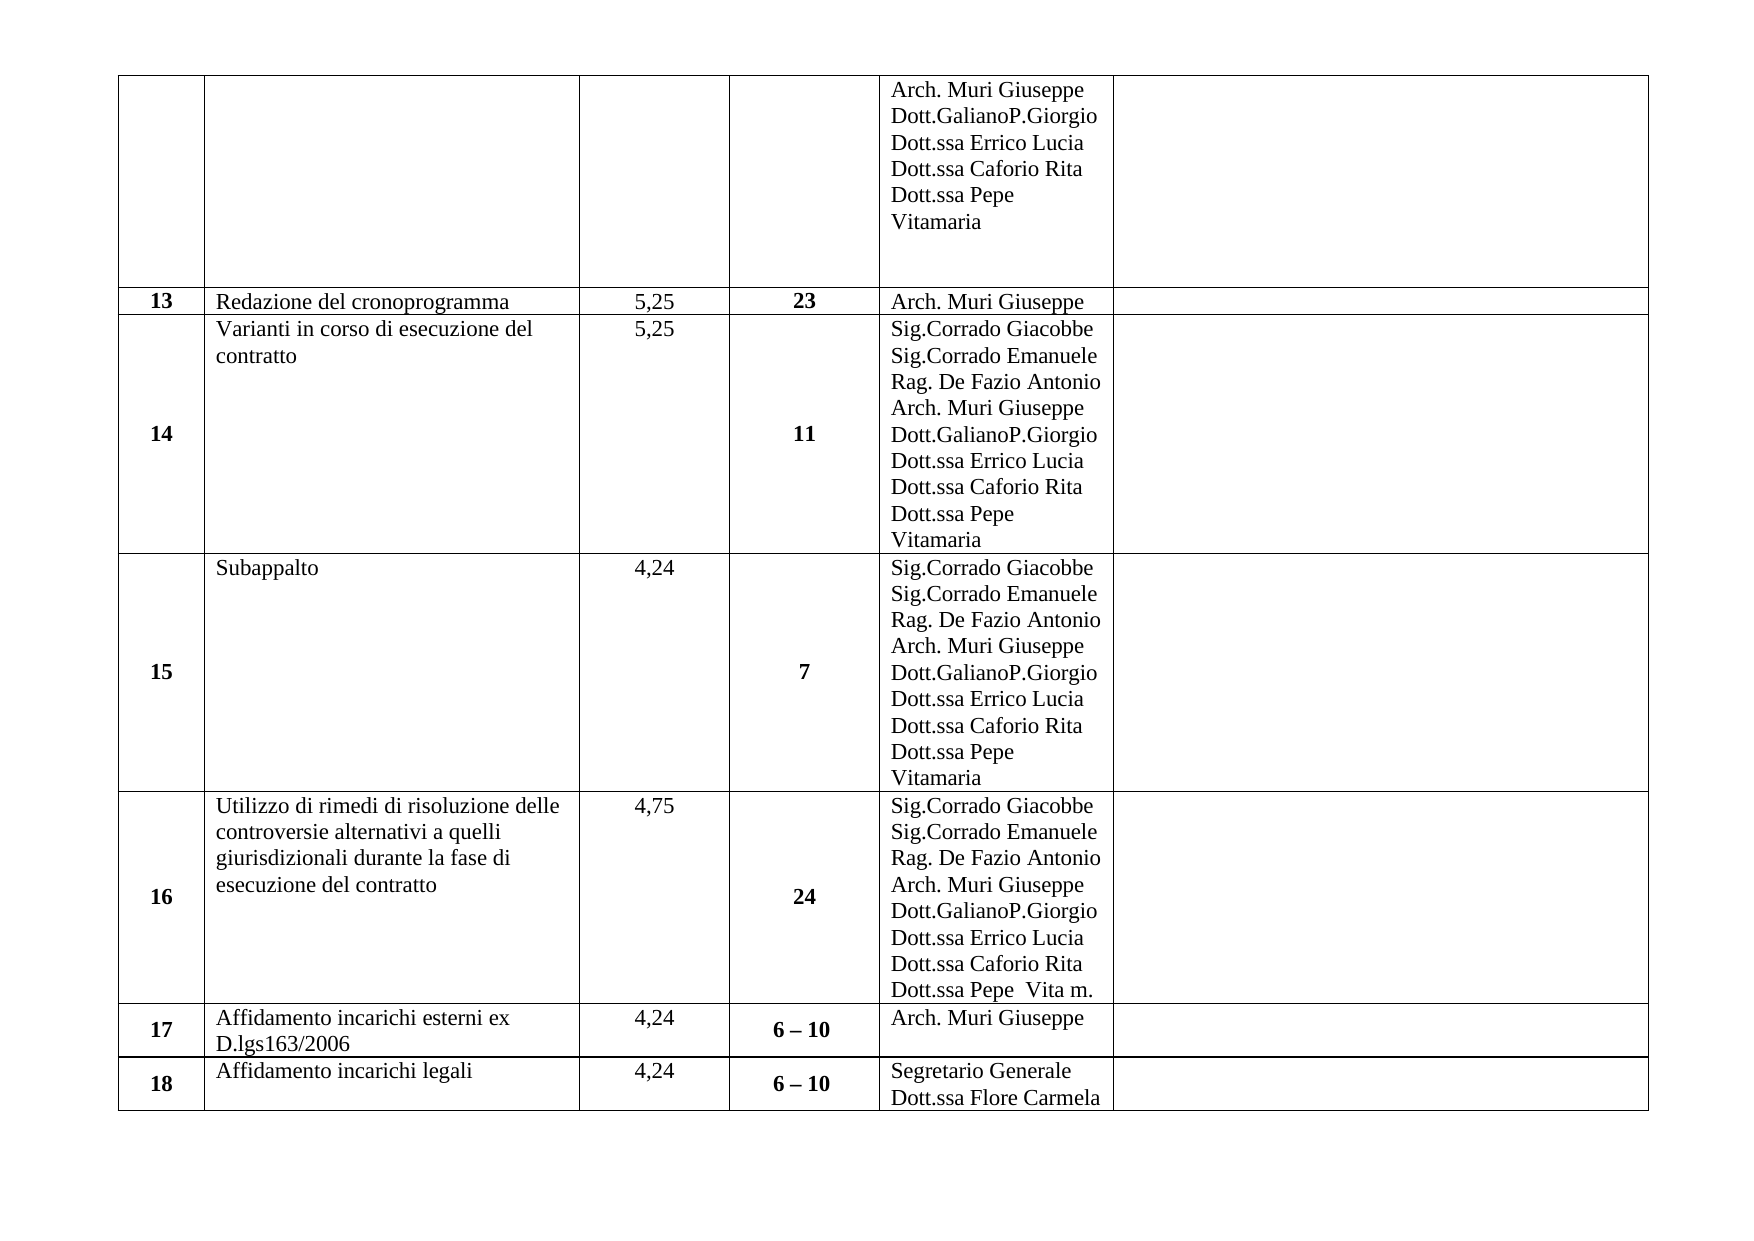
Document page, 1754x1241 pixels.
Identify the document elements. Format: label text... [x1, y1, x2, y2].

table_cell [205, 76, 579, 287]
table_cell [119, 76, 204, 287]
table_cell Redazione del cronoprogramma [205, 288, 579, 314]
table_cell Arch. Muri Giuseppe [880, 288, 1113, 314]
table_cell 5,25 [580, 288, 729, 314]
table_cell [580, 76, 729, 287]
table_cell 4,24 [580, 1058, 729, 1110]
table_cell 5,25 [580, 315, 729, 552]
table_cell [1114, 315, 1648, 552]
table_cell 14 [119, 315, 204, 552]
table_cell 13 [119, 288, 204, 314]
table_cell Affidamento incarichi esterni ex D.lgs163/2006 [205, 1004, 579, 1056]
table_cell 16 [119, 792, 204, 1003]
table_cell 6 – 10 [730, 1058, 879, 1110]
table_cell Subappalto [205, 554, 579, 791]
table_cell 17 [119, 1004, 204, 1056]
table_cell [1114, 288, 1648, 314]
table_cell 4,75 [580, 792, 729, 1003]
table_cell Segretario Generale Dott.ssa Flore Carmela [880, 1058, 1113, 1110]
table_cell Arch. Muri Giuseppe [880, 1004, 1113, 1056]
table_cell 23 [730, 288, 879, 314]
table_cell 7 [730, 554, 879, 791]
table_cell Arch. Muri Giuseppe Dott.GalianoP.Giorgio Dott.ssa Errico Lucia Dott.ssa Caforio Rita Dott.ssa Pepe Vitamaria [880, 76, 1113, 287]
table_cell 11 [730, 315, 879, 552]
table_cell 15 [119, 554, 204, 791]
table_cell [1114, 1004, 1648, 1056]
table_cell Varianti in corso di esecuzione del contratto [205, 315, 579, 552]
table_cell [1114, 76, 1648, 287]
table_cell [730, 76, 879, 287]
table_cell 6 – 10 [730, 1004, 879, 1056]
table_cell Affidamento incarichi legali [205, 1058, 579, 1110]
table_cell Utilizzo di rimedi di risoluzione delle controversie alternativi a quelli giurisdizionali durante la fase di esecuzione del contratto [205, 792, 579, 1003]
table_cell 4,24 [580, 554, 729, 791]
table_cell Sig.Corrado Giacobbe Sig.Corrado Emanuele Rag. De Fazio Antonio Arch. Muri Giuseppe Dott.GalianoP.Giorgio Dott.ssa Errico Lucia Dott.ssa Caforio Rita Dott.ssa Pepe Vitamaria [880, 315, 1113, 552]
table_cell [1114, 554, 1648, 791]
table_cell 4,24 [580, 1004, 729, 1056]
table_cell 24 [730, 792, 879, 1003]
table_cell 18 [119, 1058, 204, 1110]
table_cell Sig.Corrado Giacobbe Sig.Corrado Emanuele Rag. De Fazio Antonio Arch. Muri Giuseppe Dott.GalianoP.Giorgio Dott.ssa Errico Lucia Dott.ssa Caforio Rita Dott.ssa Pepe Vitamaria [880, 554, 1113, 791]
table_cell Sig.Corrado Giacobbe Sig.Corrado Emanuele Rag. De Fazio Antonio Arch. Muri Giuseppe Dott.GalianoP.Giorgio Dott.ssa Errico Lucia Dott.ssa Caforio Rita Dott.ssa Pepe Vita m. [880, 792, 1113, 1003]
table_cell [1114, 1058, 1648, 1110]
table_cell [1114, 792, 1648, 1003]
